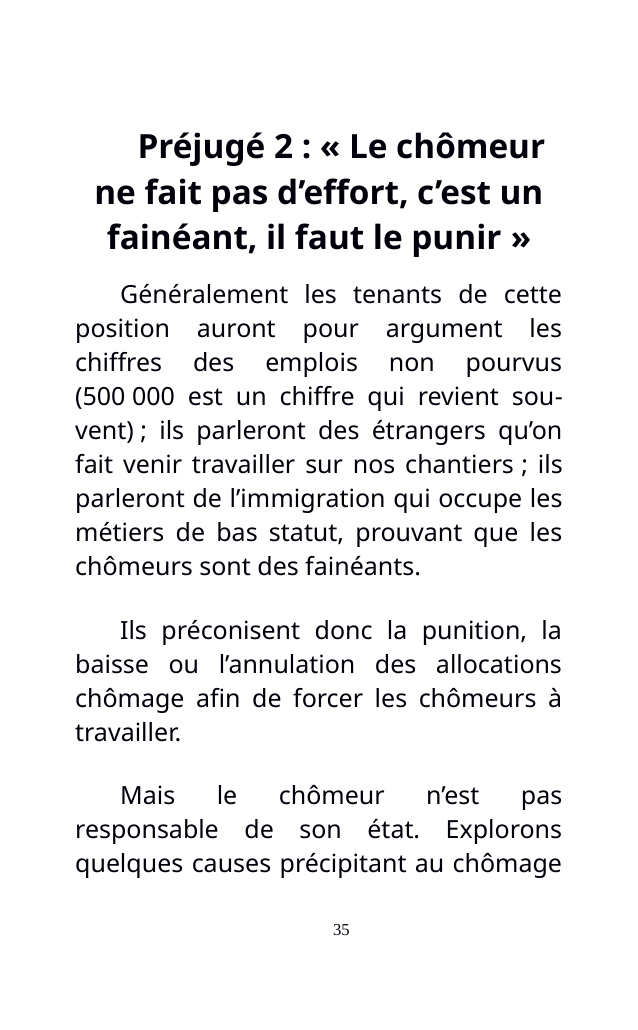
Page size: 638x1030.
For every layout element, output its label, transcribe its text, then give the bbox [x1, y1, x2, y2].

text Généralement les tenants de cette position auront pour argument les chiffres des emplois non pourvus (500 000 est un chiffre qui revient sou­vent) ; ils parleront des étrangers qu’on fait venir travailler sur nos chantiers ; ils parleront de l’im­migration qui occupe les métiers de bas statut, prouvant que les chômeurs sont des fainéants. [75, 276, 562, 583]
subtitle Préjugé 2 : « Le chômeur ne fait pas d’effort, c’est un fainéant, il faut le punir » [75, 123, 562, 259]
text Ils préconisent donc la punition, la baisse ou l’annulation des allocations chômage afin de forcer les chômeurs à travailler. [75, 612, 562, 748]
text Mais le chômeur n’est pas responsable de son état. Explorons quelques causes précipitant au chômage [75, 778, 562, 880]
